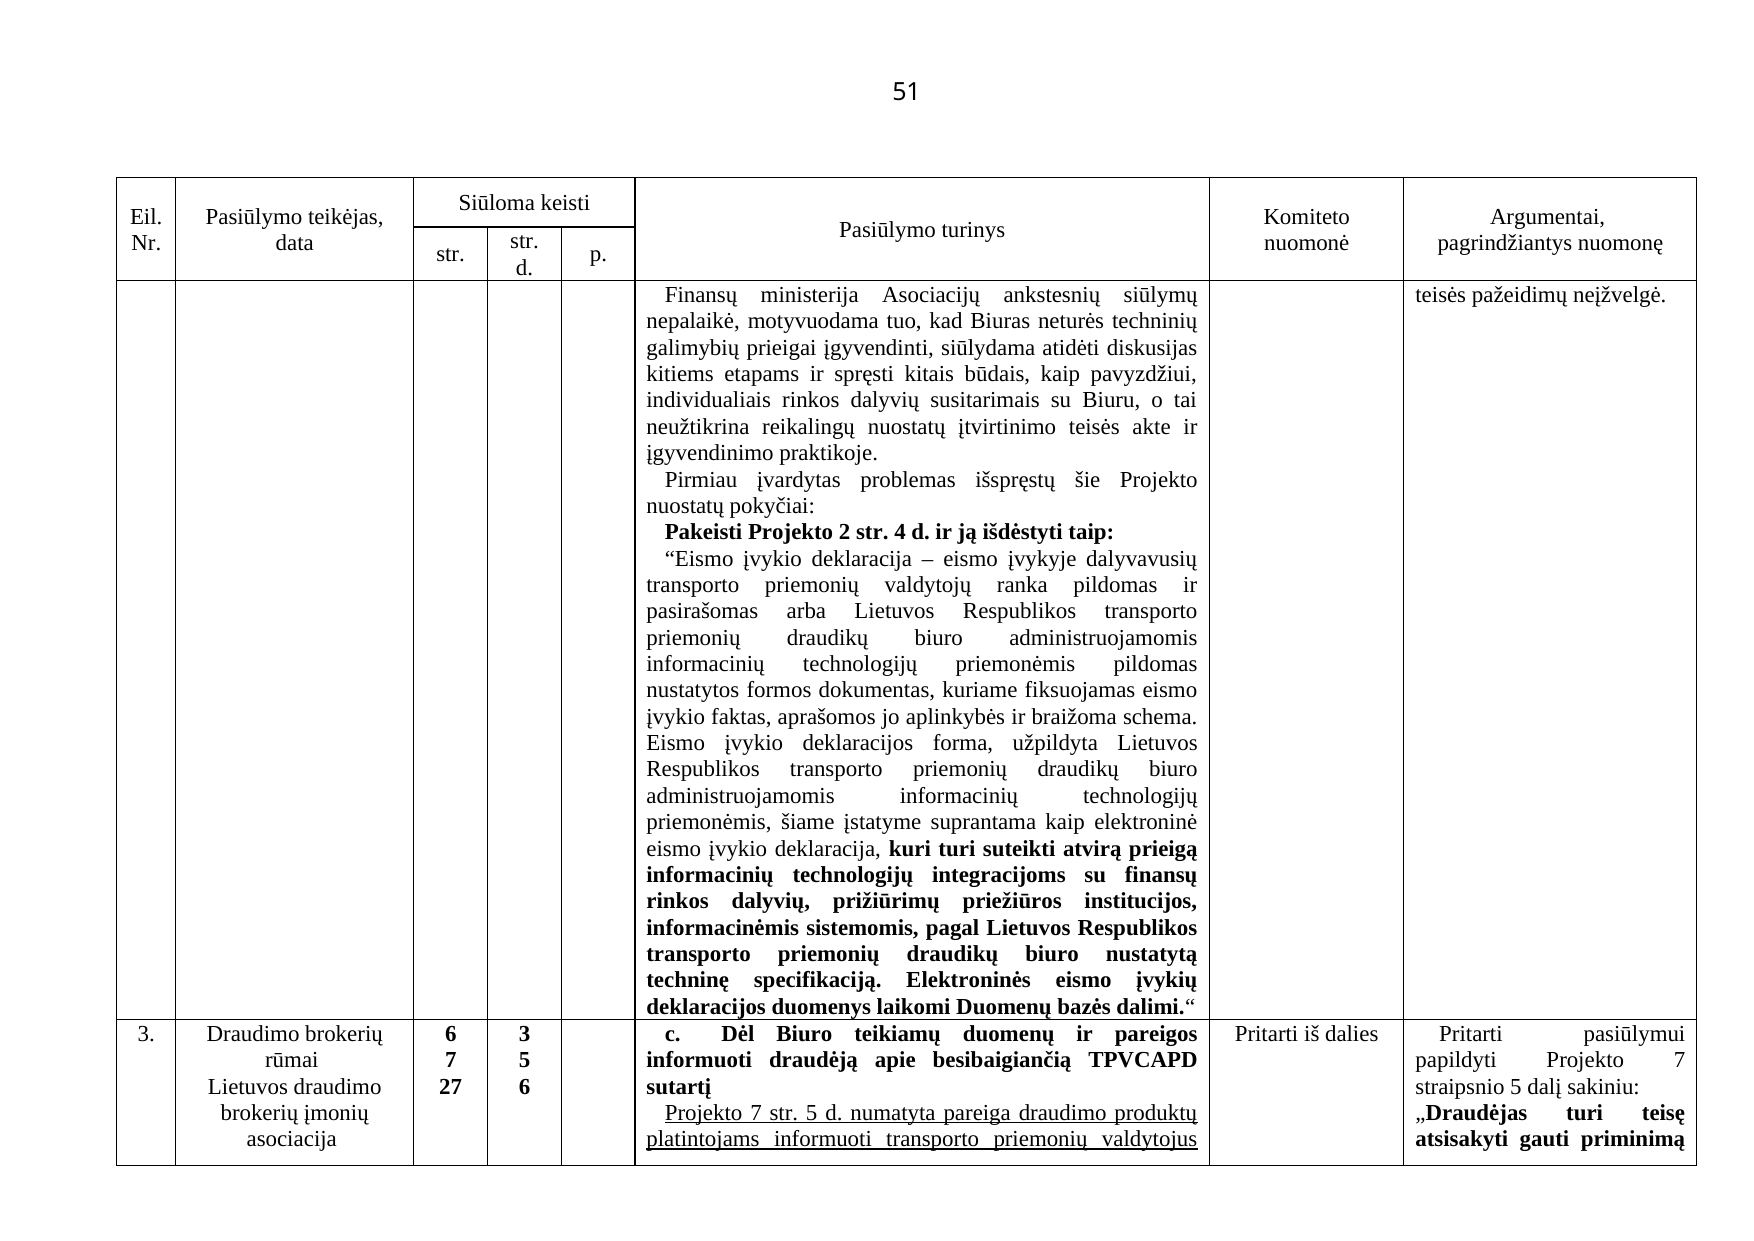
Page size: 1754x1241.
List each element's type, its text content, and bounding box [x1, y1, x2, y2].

table_cell c. Dėl Biuro teikiamų duomenų ir pareigos informuoti draudėją apie besibaigiančią TPVCAPD sutartį Projekto 7 str. 5 d. numatyta pareiga draudimo produktų platintojams informuoti transporto priemonių valdytojus [636, 1020, 1209, 1165]
table_cell 3 5 6 [488, 1020, 561, 1165]
table_cell 3. [117, 1020, 175, 1165]
table_cell Pritarti iš dalies [1210, 1020, 1403, 1165]
table_cell [562, 281, 634, 1019]
table_cell p. [562, 228, 634, 280]
table_cell [414, 281, 487, 1019]
table_cell [117, 281, 175, 1019]
table_cell 6 7 27 [414, 1020, 487, 1165]
table_cell Pritarti pasiūlymui papildyti Projekto 7 straipsnio 5 dalį sakiniu: „Draudėjas turi teisę atsisakyti gauti priminimą [1404, 1020, 1696, 1165]
table_cell [562, 1020, 634, 1165]
table_cell teisės pažeidimų neįžvelgė. [1404, 281, 1696, 1019]
table_header Siūloma keisti [414, 178, 634, 226]
table_header Pasiūlymo turinys [636, 178, 1209, 280]
table_header Eil. Nr. [117, 178, 175, 280]
table_cell Draudimo brokerių rūmai Lietuvos draudimo brokerių įmonių asociacija [176, 1020, 413, 1165]
table_cell str. d. [488, 228, 561, 280]
table_cell Finansų ministerija Asociacijų ankstesnių siūlymų nepalaikė, motyvuodama tuo, kad Biuras neturės techninių galimybių prieigai įgyvendinti, siūlydama atidėti diskusijas kitiems etapams ir spręsti kitais būdais, kaip pavyzdžiui, individualiais rinkos dalyvių susitarimais su Biuru, o tai neužtikrina reikalingų nuostatų įtvirtinimo teisės akte ir įgyvendinimo praktikoje. Pirmiau įvardytas problemas išspręstų šie Projekto nuostatų pokyčiai: Pakeisti Projekto 2 str. 4 d. ir ją išdėstyti taip: “Eismo įvykio deklaracija – eismo įvykyje dalyvavusių transporto priemonių valdytojų ranka pildomas ir pasirašomas arba Lietuvos Respublikos transporto priemonių draudikų biuro administruojamomis informacinių technologijų priemonėmis pildomas nustatytos formos dokumentas, kuriame fiksuojamas eismo įvykio faktas, aprašomos jo aplinkybės ir braižoma schema. Eismo įvykio deklaracijos forma, užpildyta Lietuvos Respublikos transporto priemonių draudikų biuro administruojamomis informacinių technologijų priemonėmis, šiame įstatyme suprantama kaip elektroninė eismo įvykio deklaracija, kuri turi suteikti atvirą prieigą informacinių technologijų integracijoms su finansų rinkos dalyvių, prižiūrimų priežiūros institucijos, informacinėmis sistemomis, pagal Lietuvos Respublikos transporto priemonių draudikų biuro nustatytą techninę specifikaciją. Elektroninės eismo įvykių deklaracijos duomenys laikomi Duomenų bazės dalimi.“ [636, 281, 1209, 1019]
table_cell [488, 281, 561, 1019]
table_cell str. [414, 228, 487, 280]
table_cell [1210, 281, 1403, 1019]
table_header Argumentai, pagrindžiantys nuomonę [1404, 178, 1696, 280]
table_header Pasiūlymo teikėjas, data [176, 178, 413, 280]
table_header Komiteto nuomonė [1210, 178, 1403, 280]
table_cell [176, 281, 413, 1019]
